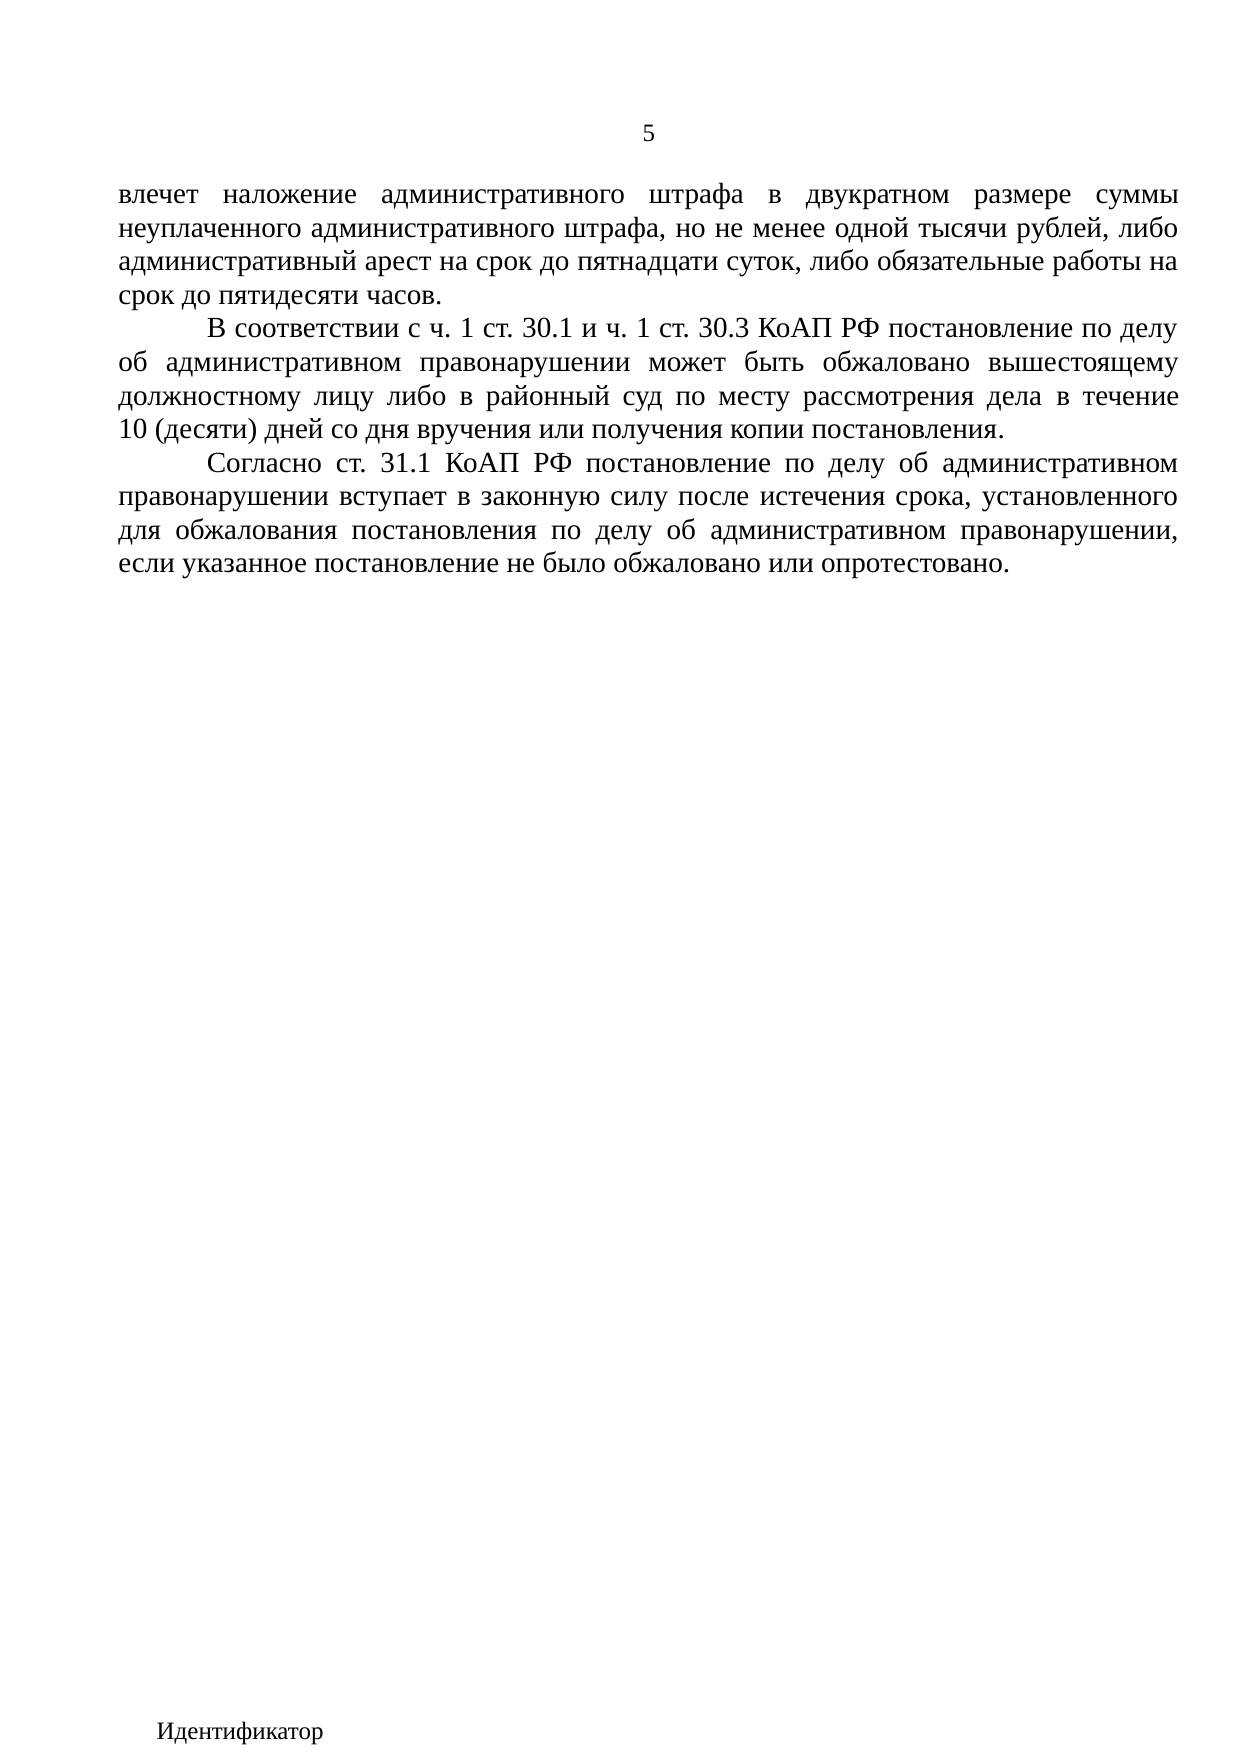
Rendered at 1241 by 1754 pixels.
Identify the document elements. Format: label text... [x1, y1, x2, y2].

text В соответствии с ч. 1 ст. 30.1 и ч. 1 ст. 30.3 КоАП РФ постановление по делу об административном правонарушении может быть обжаловано вышестоящему должностному лицу либо в районный суд по месту рассмотрения дела в течение 10 (десяти) дней со дня вручения или получения копии постановления. [118, 311, 1179, 445]
text влечет наложение административного штрафа в двукратном размере суммы неуплаченного административного штрафа, но не менее одной тысячи рублей, либо административный арест на срок до пятнадцати суток, либо обязательные работы на срок до пятидесяти часов. [118, 176, 1179, 311]
text Согласно ст. 31.1 КоАП РФ постановление по делу об административном правонарушении вступает в законную силу после истечения срока, установленного для обжалования постановления по делу об административном правонарушении, если указанное постановление не было обжаловано или опротестовано. [118, 445, 1179, 579]
